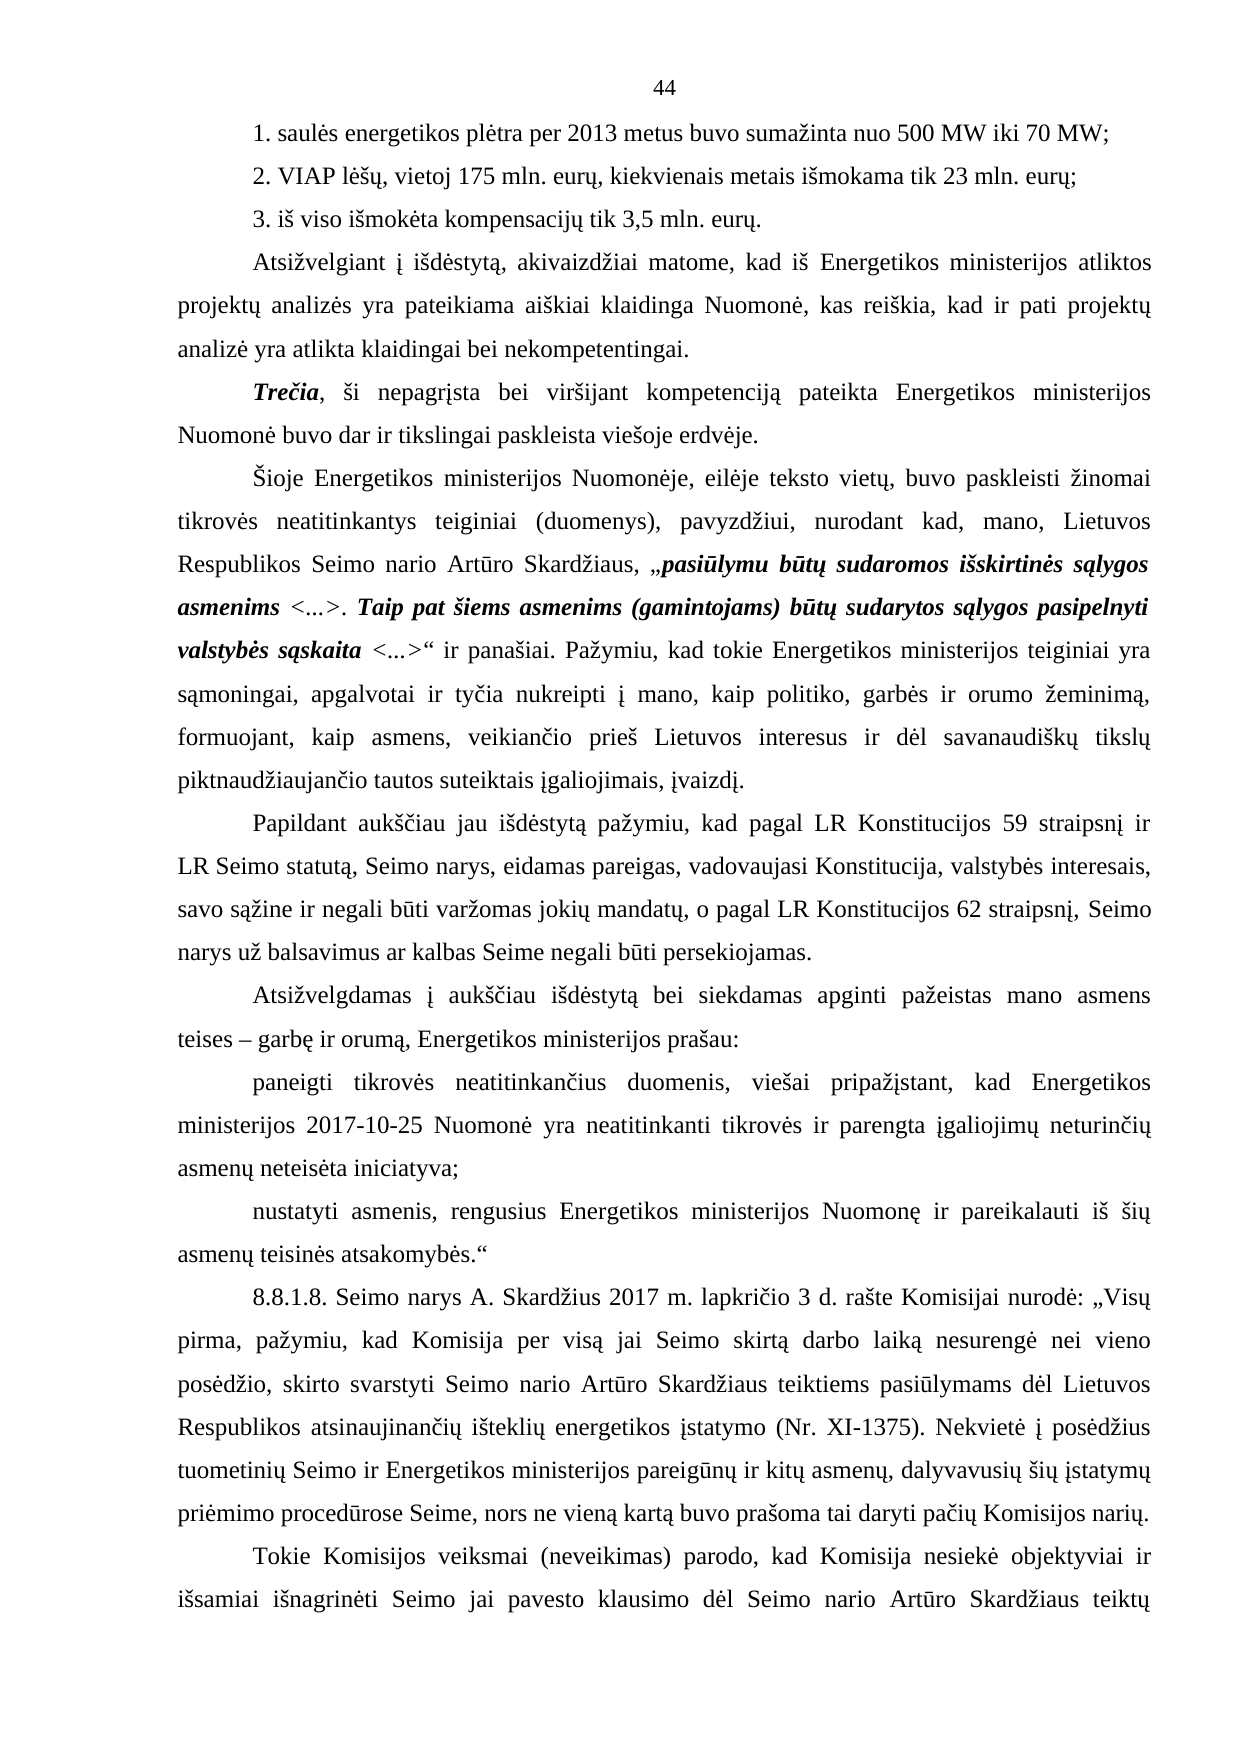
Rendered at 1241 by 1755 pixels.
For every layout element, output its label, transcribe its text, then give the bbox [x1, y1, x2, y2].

text Atsižvelgiant į išdėstytą, akivaizdžiai matome, kad iš Energetikos ministerijos atliktos projektų analizės yra pateikiama aiškiai klaidinga Nuomonė, kas reiškia, kad ir pati projektų analizė yra atlikta klaidingai bei nekompetentingai. [177, 247, 1152, 362]
text 1. saulės energetikos plėtra per 2013 metus buvo sumažinta nuo 500 MW iki 70 MW; [177, 118, 1152, 147]
text Atsižvelgdamas į aukščiau išdėstytą bei siekdamas apginti pažeistas mano asmens teises – garbę ir orumą, Energetikos ministerijos prašau: [177, 981, 1152, 1052]
text Trečia, ši nepagrįsta bei viršijant kompetenciją pateikta Energetikos ministerijos Nuomonė buvo dar ir tikslingai paskleista viešoje erdvėje. [177, 377, 1152, 449]
text Tokie Komisijos veiksmai (neveikimas) parodo, kad Komisija nesiekė objektyviai ir išsamiai išnagrinėti Seimo jai pavesto klausimo dėl Seimo nario Artūro Skardžiaus teiktų [177, 1541, 1152, 1613]
text 3. iš viso išmokėta kompensacijų tik 3,5 mln. eurų. [177, 204, 1152, 233]
text paneigti tikrovės neatitinkančius duomenis, viešai pripažįstant, kad Energetikos ministerijos 2017-10-25 Nuomonė yra neatitinkanti tikrovės ir parengta įgaliojimų neturinčių asmenų neteisėta iniciatyva; [177, 1067, 1152, 1182]
text nustatyti asmenis, rengusius Energetikos ministerijos Nuomonę ir pareikalauti iš šių asmenų teisinės atsakomybės.“ [177, 1196, 1152, 1268]
text Papildant aukščiau jau išdėstytą pažymiu, kad pagal LR Konstitucijos 59 straipsnį ir LR Seimo statutą, Seimo narys, eidamas pareigas, vadovaujasi Konstitucija, valstybės interesais, savo sąžine ir negali būti varžomas jokių mandatų, o pagal LR Konstitucijos 62 straipsnį, Seimo narys už balsavimus ar kalbas Seime negali būti persekiojamas. [177, 808, 1152, 966]
text 8.8.1.8. Seimo narys A. Skardžius 2017 m. lapkričio 3 d. rašte Komisijai nurodė: „Visų pirma, pažymiu, kad Komisija per visą jai Seimo skirtą darbo laiką nesurengė nei vieno posėdžio, skirto svarstyti Seimo nario Artūro Skardžiaus teiktiems pasiūlymams dėl Lietuvos Respublikos atsinaujinančių išteklių energetikos įstatymo (Nr. XI-1375). Nekvietė į posėdžius tuometinių Seimo ir Energetikos ministerijos pareigūnų ir kitų asmenų, dalyvavusių šių įstatymų priėmimo procedūrose Seime, nors ne vieną kartą buvo prašoma tai daryti pačių Komisijos narių. [177, 1282, 1152, 1527]
text 2. VIAP lėšų, vietoj 175 mln. eurų, kiekvienais metais išmokama tik 23 mln. eurų; [177, 161, 1152, 190]
text Šioje Energetikos ministerijos Nuomonėje, eilėje teksto vietų, buvo paskleisti žinomai tikrovės neatitinkantys teiginiai (duomenys), pavyzdžiui, nurodant kad, mano, Lietuvos Respublikos Seimo nario Artūro Skardžiaus, „pasiūlymu būtų sudaromos išskirtinės sąlygos asmenims <...>. Taip pat šiems asmenims (gamintojams) būtų sudarytos sąlygos pasipelnyti valstybės sąskaita <...>“ ir panašiai. Pažymiu, kad tokie Energetikos ministerijos teiginiai yra sąmoningai, apgalvotai ir tyčia nukreipti į mano, kaip politiko, garbės ir orumo žeminimą, formuojant, kaip asmens, veikiančio prieš Lietuvos interesus ir dėl savanaudiškų tikslų piktnaudžiaujančio tautos suteiktais įgaliojimais, įvaizdį. [177, 463, 1152, 794]
